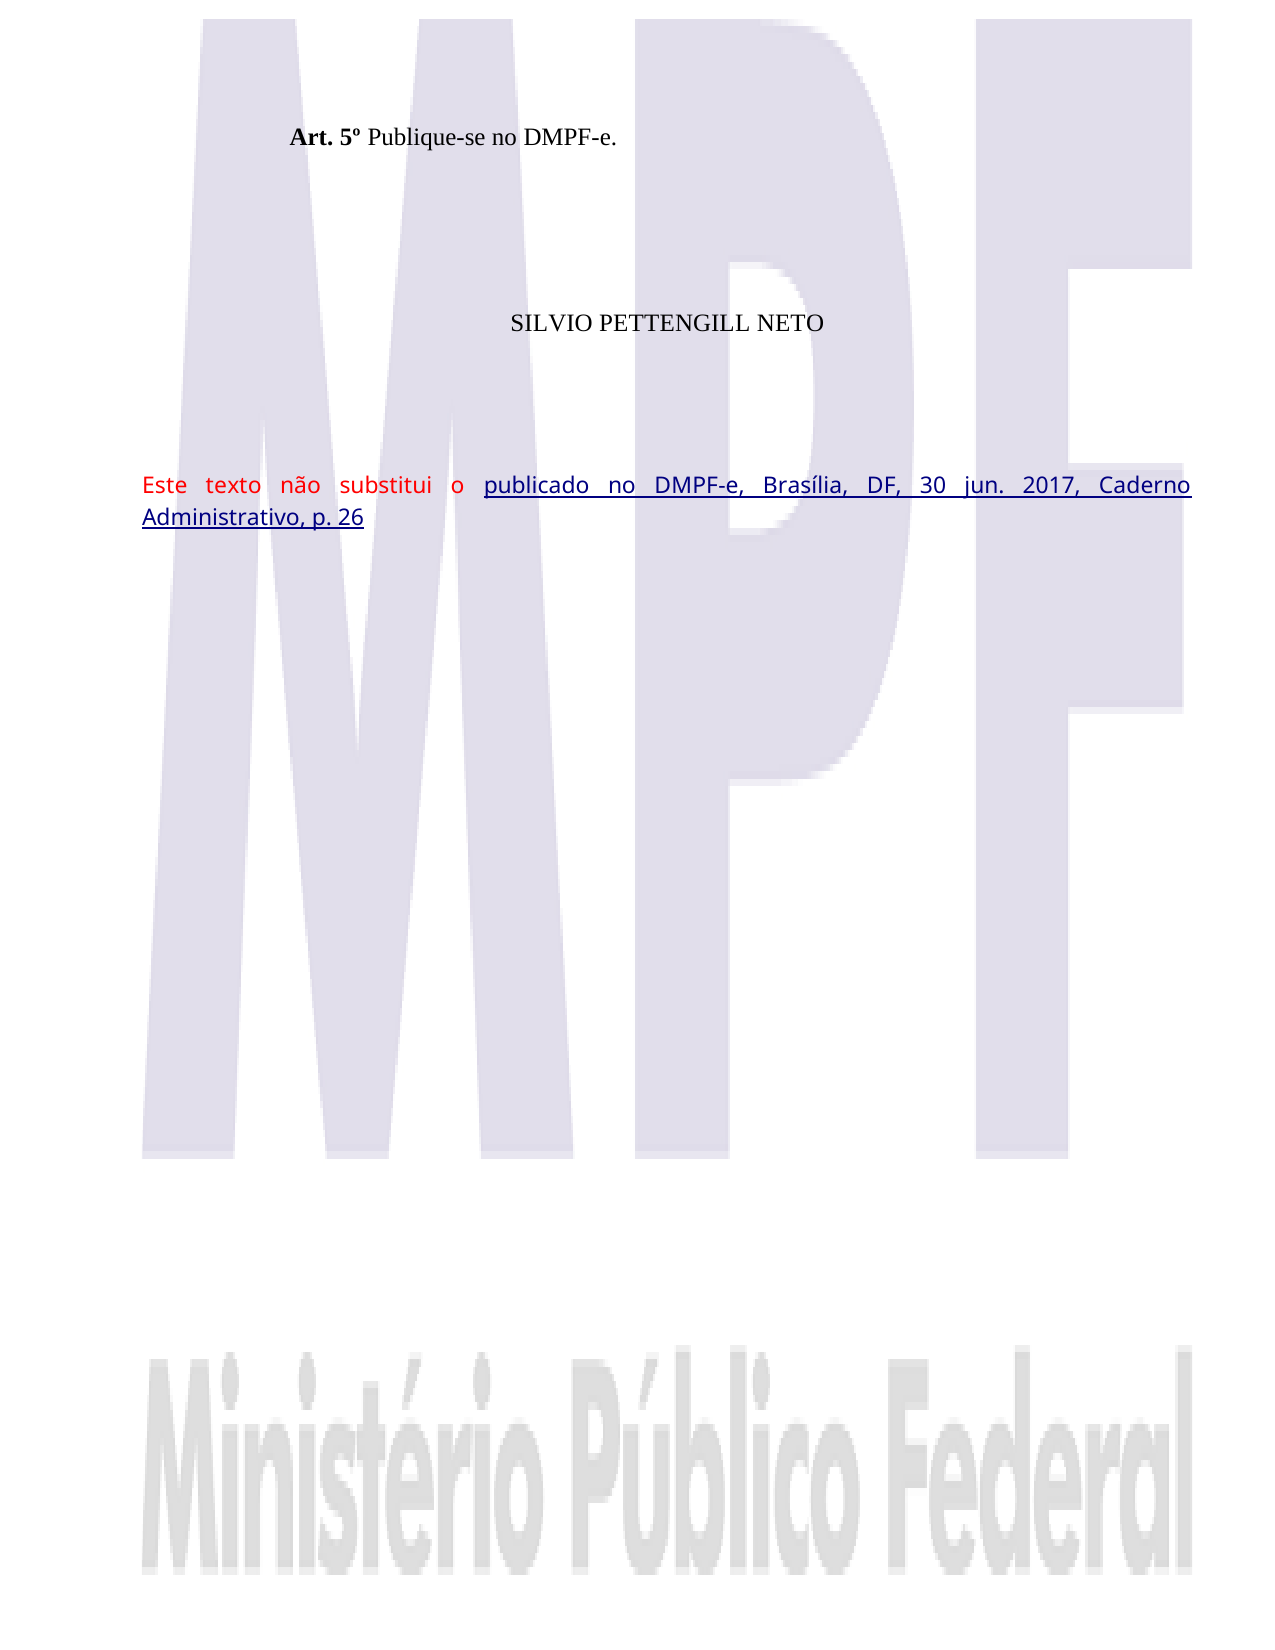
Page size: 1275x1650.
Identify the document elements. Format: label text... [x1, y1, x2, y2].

text Art. 5º Publique-se no DMPF-e. [142, 122, 1192, 151]
picture [141, 19, 1193, 1575]
text SILVIO PETTENGILL NETO [142, 308, 1192, 337]
text Este texto não substitui o publicado no DMPF-e, Brasília, DF, 30 jun. 2017, Caderno Administrativo, p. 26 [142, 469, 1192, 532]
